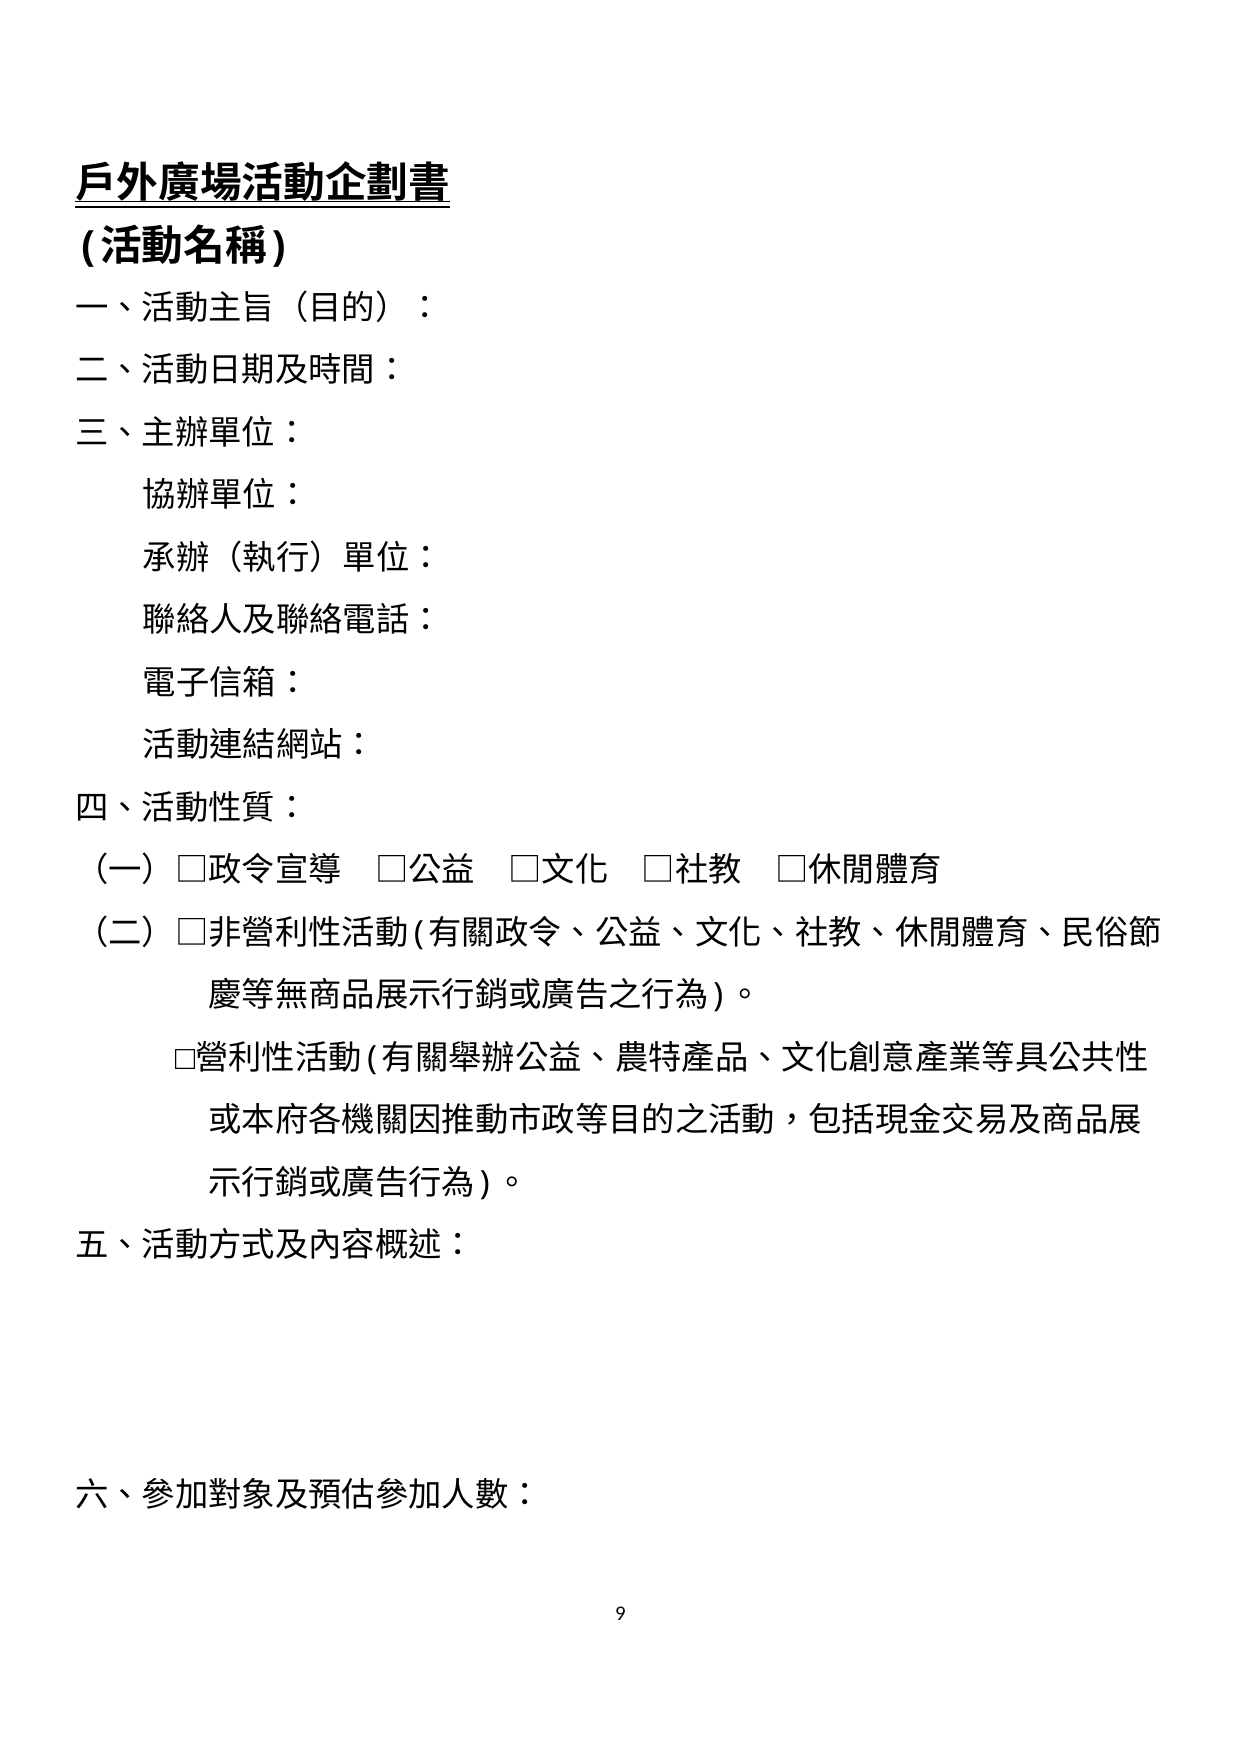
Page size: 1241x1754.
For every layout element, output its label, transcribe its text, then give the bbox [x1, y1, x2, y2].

text 戶外廣場活動企劃書 [75, 138, 1165, 201]
text 五、活動方式及內容概述： [75, 1201, 1165, 1263]
text 六、參加對象及預估參加人數： [75, 1451, 1165, 1513]
text (活動名稱) [75, 201, 1165, 263]
text （二）□非營利性活動(有關政令、公益、文化、社教、休閒體育、民俗節慶等無商品展示行銷或廣告之行為)。 [75, 888, 1165, 1013]
text 電子信箱： [142, 638, 1165, 701]
text （一）□政令宣導 □公益 □文化 □社教 □休閒體育 [75, 826, 1165, 888]
text 三、主辦單位： [75, 388, 1165, 451]
text 承辦（執行）單位： [142, 513, 1165, 576]
text 活動連結網站： [142, 701, 1165, 763]
text 一、活動主旨（目的）： [75, 263, 1165, 326]
text □營利性活動(有關舉辦公益、農特產品、文化創意產業等具公共性或本府各機關因推動市政等目的之活動，包括現金交易及商品展示行銷或廣告行為)。 [175, 1013, 1165, 1201]
text 二、活動日期及時間： [75, 326, 1165, 388]
text 聯絡人及聯絡電話： [142, 576, 1165, 638]
text 協辦單位： [142, 451, 1165, 513]
text 四、活動性質： [75, 763, 1165, 826]
